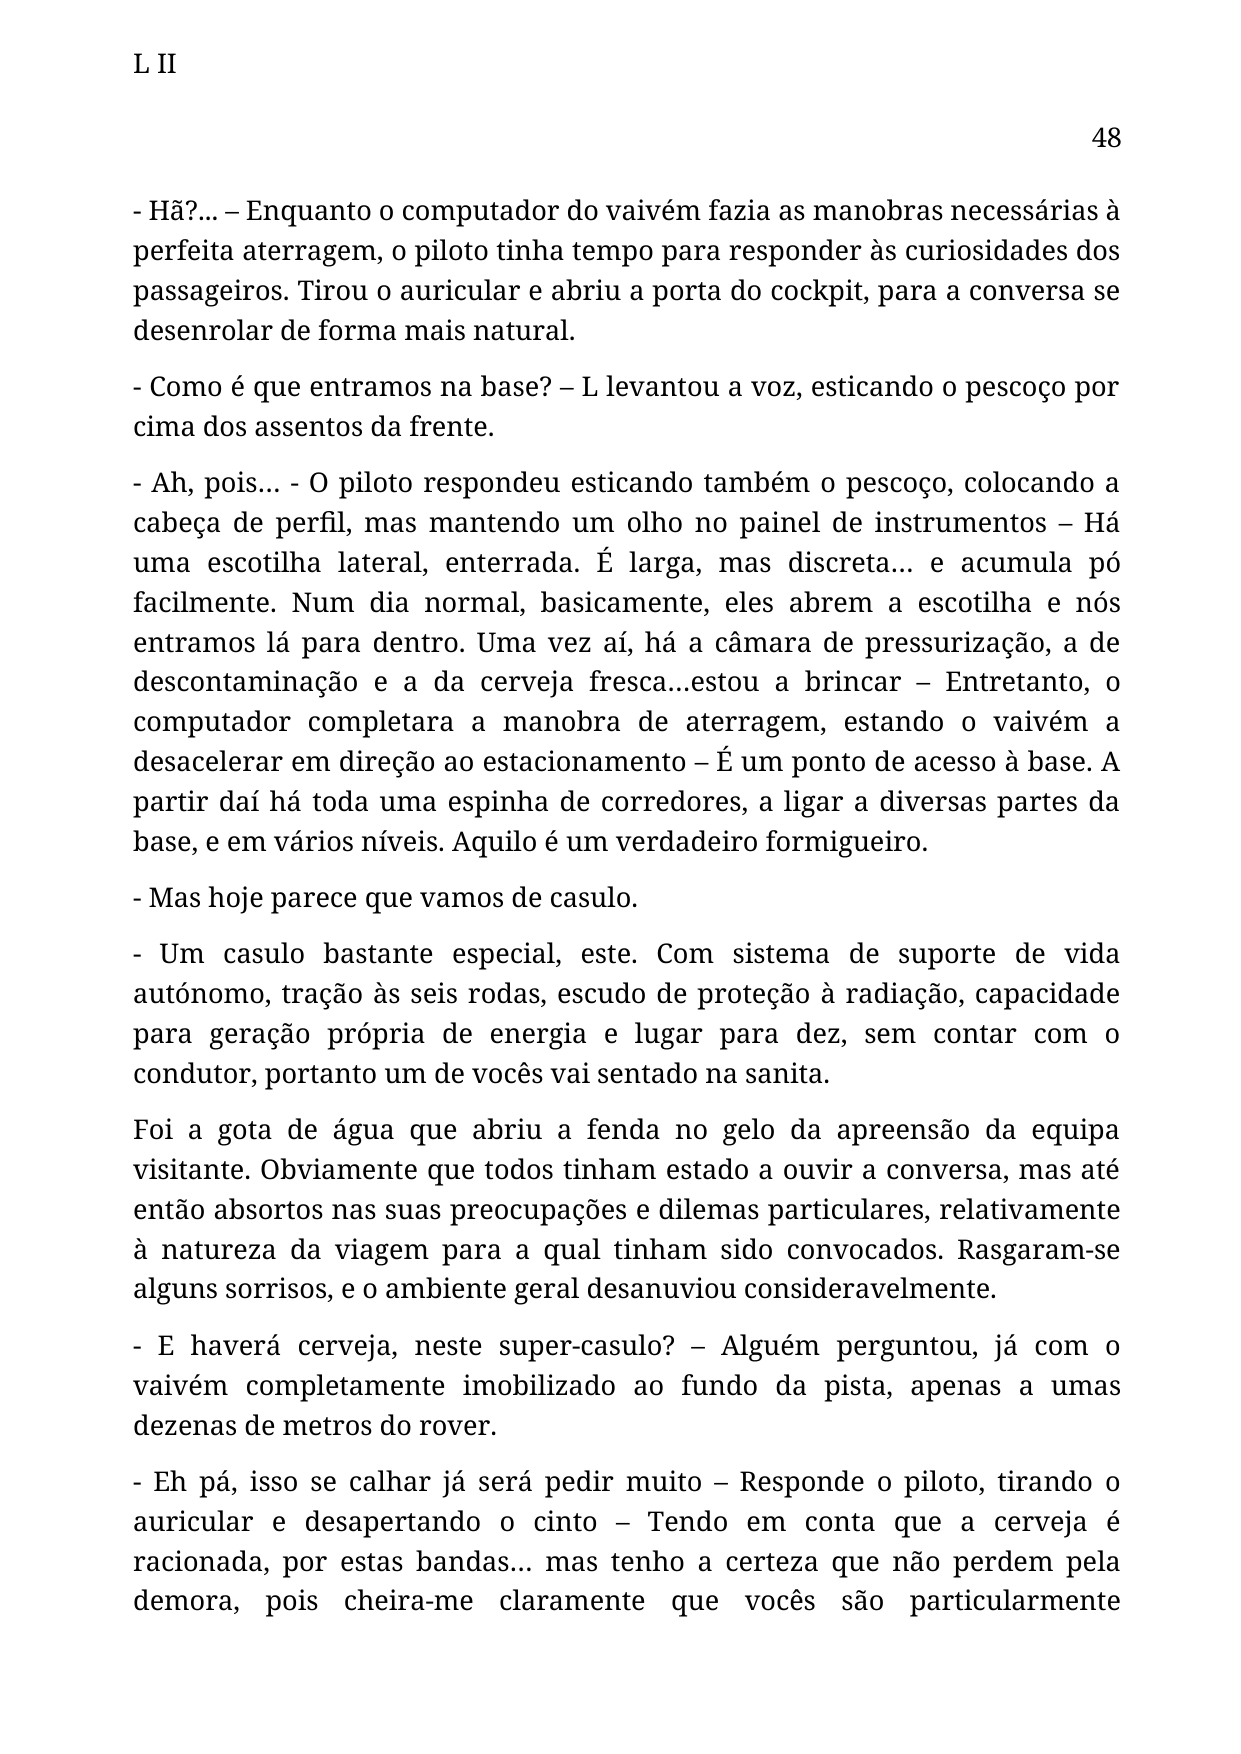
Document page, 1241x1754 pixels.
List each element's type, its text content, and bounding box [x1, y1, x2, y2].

text - Eh pá, isso se calhar já será pedir muito – Responde o piloto, tirando o auricular e desapertando o cinto – Tendo em conta que a cerveja é racionada, por estas bandas… mas tenho a certeza que não perdem pela demora, pois cheira-me claramente que vocês são particularmente [133, 1462, 1122, 1619]
text Foi a gota de água que abriu a fenda no gelo da apreensão da equipa visitante. Obviamente que todos tinham estado a ouvir a conversa, mas até então absortos nas suas preocupações e dilemas particulares, relativamente à natureza da viagem para a qual tinham sido convocados. Rasgaram-se alguns sorrisos, e o ambiente geral desanuviou consideravelmente. [133, 1111, 1122, 1307]
text - Ah, pois… - O piloto respondeu esticando também o pescoço, colocando a cabeça de perfil, mas mantendo um olho no painel de instrumentos – Há uma escotilha lateral, enterrada. É larga, mas discreta… e acumula pó facilmente. Num dia normal, basicamente, eles abrem a escotilha e nós entramos lá para dentro. Uma vez aí, há a câmara de pressurização, a de descontaminação e a da cerveja fresca…estou a brincar – Entretanto, o computador completara a manobra de aterragem, estando o vaivém a desacelerar em direção ao estacionamento – É um ponto de acesso à base. A partir daí há toda uma espinha de corredores, a ligar a diversas partes da base, e em vários níveis. Aquilo é um verdadeiro formigueiro. [133, 464, 1122, 859]
text - Como é que entramos na base? – L levantou a voz, esticando o pescoço por cima dos assentos da frente. [133, 368, 1122, 444]
text - Um casulo bastante especial, este. Com sistema de suporte de vida autónomo, tração às seis rodas, escudo de proteção à radiação, capacidade para geração própria de energia e lugar para dez, sem contar com o condutor, portanto um de vocês vai sentado na sanita. [133, 935, 1122, 1091]
text - Hã?... – Enquanto o computador do vaivém fazia as manobras necessárias à perfeita aterragem, o piloto tinha tempo para responder às curiosidades dos passageiros. Tirou o auricular e abriu a porta do cockpit, para a conversa se desenrolar de forma mais natural. [133, 192, 1122, 348]
text - E haverá cerveja, neste super-casulo? – Alguém perguntou, já com o vaivém completamente imobilizado ao fundo da pista, apenas a umas dezenas de metros do rover. [133, 1326, 1122, 1443]
text - Mas hoje parece que vamos de casulo. [133, 878, 1122, 915]
